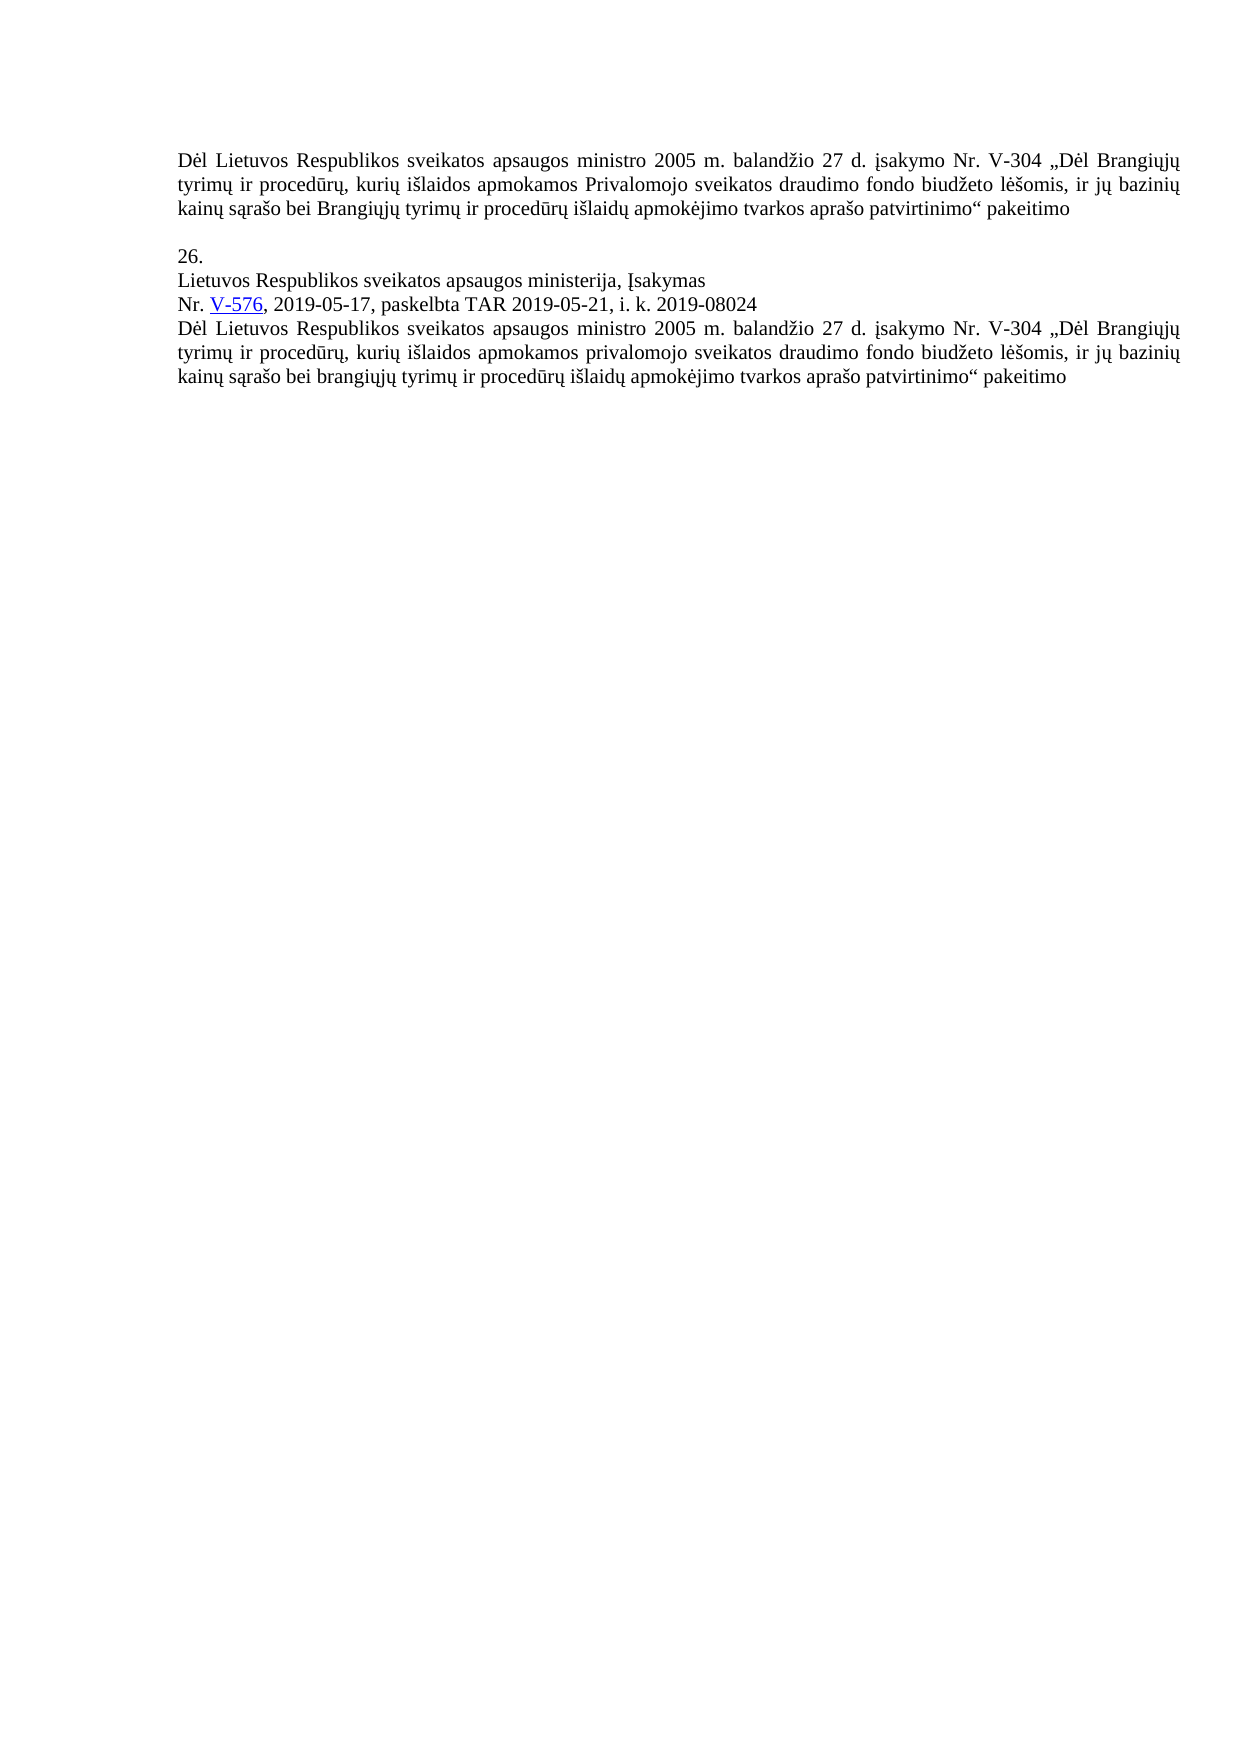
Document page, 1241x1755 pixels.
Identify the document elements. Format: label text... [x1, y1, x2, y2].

text Dėl Lietuvos Respublikos sveikatos apsaugos ministro 2005 m. balandžio 27 d. įsakymo Nr. V-304 „Dėl Brangiųjų tyrimų ir procedūrų, kurių išlaidos apmokamos Privalomojo sveikatos draudimo fondo biudžeto lėšomis, ir jų bazinių kainų sąrašo bei Brangiųjų tyrimų ir procedūrų išlaidų apmokėjimo tvarkos aprašo patvirtinimo“ pakeitimo [177, 148, 1181, 220]
text Lietuvos Respublikos sveikatos apsaugos ministerija, Įsakymas [177, 268, 1181, 292]
text Nr. V-576, 2019-05-17, paskelbta TAR 2019-05-21, i. k. 2019-08024 [177, 292, 1181, 316]
text 26. [177, 244, 1181, 268]
text Dėl Lietuvos Respublikos sveikatos apsaugos ministro 2005 m. balandžio 27 d. įsakymo Nr. V-304 „Dėl Brangiųjų tyrimų ir procedūrų, kurių išlaidos apmokamos privalomojo sveikatos draudimo fondo biudžeto lėšomis, ir jų bazinių kainų sąrašo bei brangiųjų tyrimų ir procedūrų išlaidų apmokėjimo tvarkos aprašo patvirtinimo“ pakeitimo [177, 316, 1181, 388]
